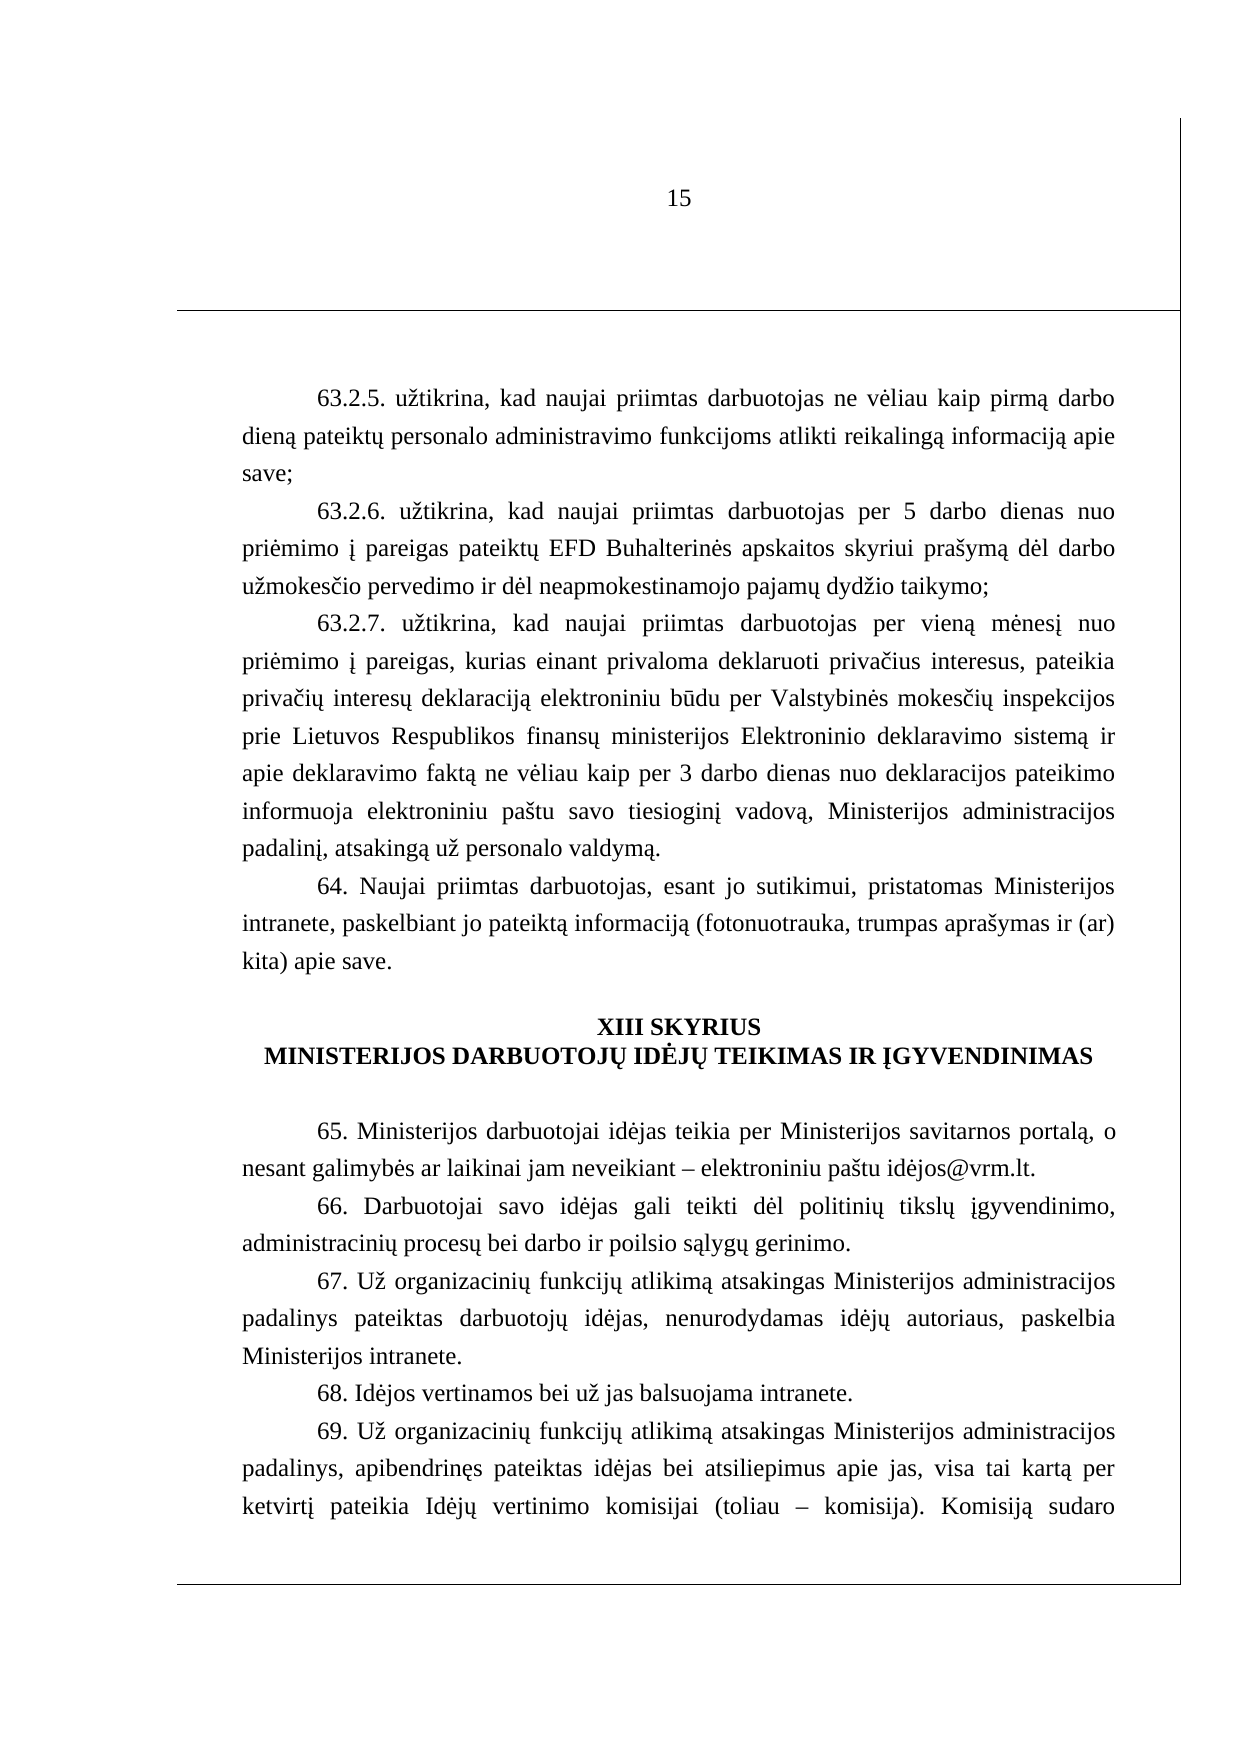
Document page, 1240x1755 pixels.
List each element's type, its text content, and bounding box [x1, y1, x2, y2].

text 66. Darbuotojai savo idėjas gali teikti dėl politinių tikslų įgyvendinimo, administracinių procesų bei darbo ir poilsio sąlygų gerinimo. [177, 1182, 1180, 1257]
text 63.2.6. užtikrina, kad naujai priimtas darbuotojas per 5 darbo dienas nuo priėmimo į pareigas pateiktų EFD Buhalterinės apskaitos skyriui prašymą dėl darbo užmokesčio pervedimo ir dėl neapmokestinamojo pajamų dydžio taikymo; [177, 487, 1180, 600]
text 63.2.5. užtikrina, kad naujai priimtas darbuotojas ne vėliau kaip pirmą darbo dieną pateiktų personalo administravimo funkcijoms atlikti reikalingą informaciją apie save; [177, 310, 1180, 487]
text MINISTERIJOS DARBUOTOJŲ IDĖJŲ TEIKIMAS IR ĮGYVENDINIMAS [177, 1041, 1180, 1070]
text 64. Naujai priimtas darbuotojas, esant jo sutikimui, pristatomas Ministerijos intranete, paskelbiant jo pateiktą informaciją (fotonuotrauka, trumpas aprašymas ir (ar) kita) apie save. [177, 862, 1180, 975]
text 67. Už organizacinių funkcijų atlikimą atsakingas Ministerijos administracijos padalinys pateiktas darbuotojų idėjas, nenurodydamas idėjų autoriaus, paskelbia Ministerijos intranete. [177, 1257, 1180, 1370]
text 63.2.7. užtikrina, kad naujai priimtas darbuotojas per vieną mėnesį nuo priėmimo į pareigas, kurias einant privaloma deklaruoti privačius interesus, pateikia privačių interesų deklaraciją elektroniniu būdu per Valstybinės mokesčių inspekcijos prie Lietuvos Respublikos finansų ministerijos Elektroninio deklaravimo sistemą ir apie deklaravimo faktą ne vėliau kaip per 3 darbo dienas nuo deklaracijos pateikimo informuoja elektroniniu paštu savo tiesioginį vadovą, Ministerijos administracijos padalinį, atsakingą už personalo valdymą. [177, 600, 1180, 862]
text XIII SKYRIUS [177, 1012, 1180, 1041]
text 68. Idėjos vertinamos bei už jas balsuojama intranete. [177, 1370, 1180, 1407]
text 65. Ministerijos darbuotojai idėjas teikia per Ministerijos savitarnos portalą, o nesant galimybės ar laikinai jam neveikiant – elektroniniu paštu idėjos@vrm.lt. [177, 1107, 1180, 1182]
text 69. Už organizacinių funkcijų atlikimą atsakingas Ministerijos administracijos padalinys, apibendrinęs pateiktas idėjas bei atsiliepimus apie jas, visa tai kartą per ketvirtį pateikia Idėjų vertinimo komisijai (toliau – komisija). Komisiją sudaro [177, 1407, 1180, 1584]
